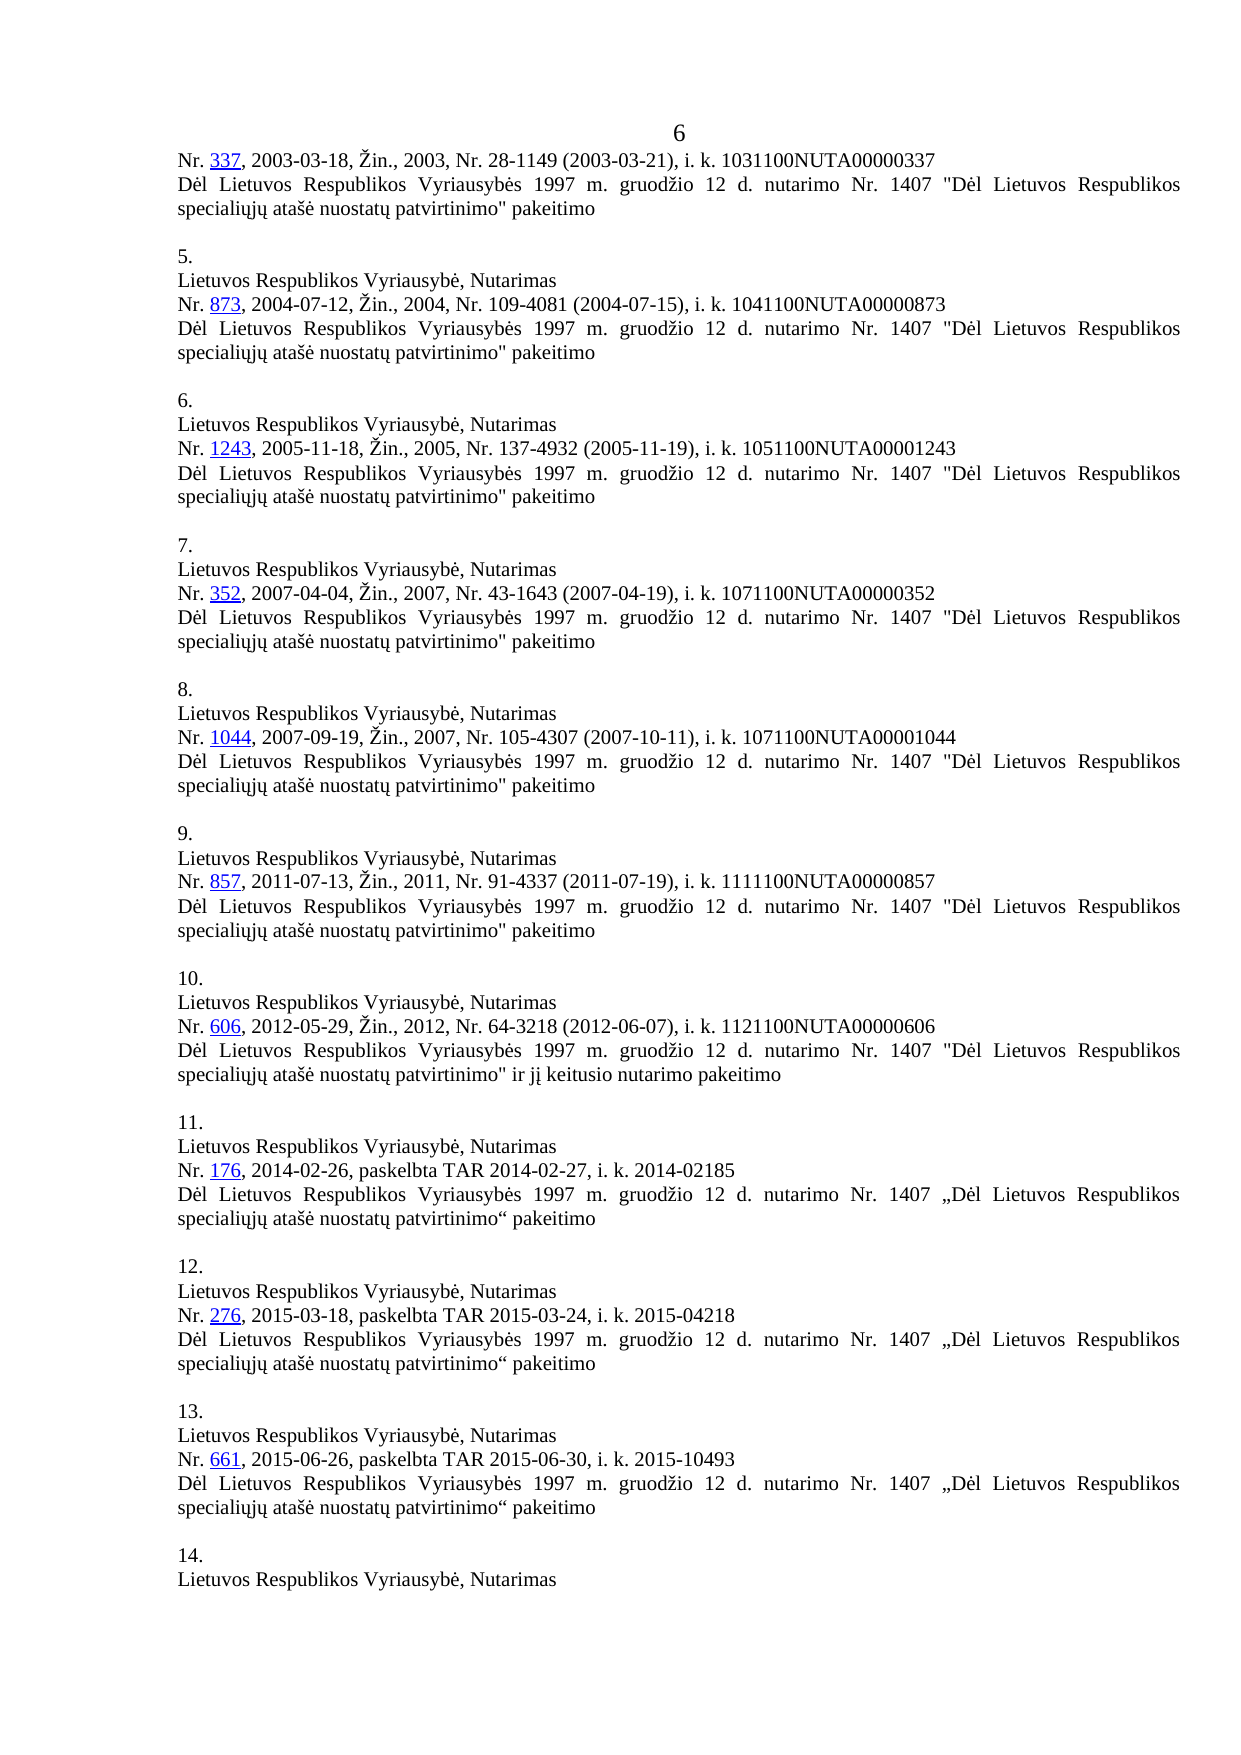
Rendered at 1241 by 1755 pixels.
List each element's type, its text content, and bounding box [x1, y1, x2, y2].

text Nr. 352, 2007-04-04, Žin., 2007, Nr. 43-1643 (2007-04-19), i. k. 1071100NUTA00000352 [177, 581, 1181, 605]
text Nr. 337, 2003-03-18, Žin., 2003, Nr. 28-1149 (2003-03-21), i. k. 1031100NUTA00000337 [177, 148, 1181, 172]
text Lietuvos Respublikos Vyriausybė, Nutarimas [177, 701, 1181, 725]
text Nr. 176, 2014-02-26, paskelbta TAR 2014-02-27, i. k. 2014-02185 [177, 1158, 1181, 1182]
text Dėl Lietuvos Respublikos Vyriausybės 1997 m. gruodžio 12 d. nutarimo Nr. 1407 „Dėl Lietuvos Respublikos specialiųjų atašė nuostatų patvirtinimo“ pakeitimo [177, 1471, 1181, 1519]
text Lietuvos Respublikos Vyriausybė, Nutarimas [177, 412, 1181, 436]
text Nr. 276, 2015-03-18, paskelbta TAR 2015-03-24, i. k. 2015-04218 [177, 1303, 1181, 1327]
text Nr. 857, 2011-07-13, Žin., 2011, Nr. 91-4337 (2011-07-19), i. k. 1111100NUTA00000857 [177, 869, 1181, 893]
text Lietuvos Respublikos Vyriausybė, Nutarimas [177, 845, 1181, 869]
text Dėl Lietuvos Respublikos Vyriausybės 1997 m. gruodžio 12 d. nutarimo Nr. 1407 "Dėl Lietuvos Respublikos specialiųjų atašė nuostatų patvirtinimo" pakeitimo [177, 749, 1181, 797]
text 7. [177, 533, 1181, 557]
text Dėl Lietuvos Respublikos Vyriausybės 1997 m. gruodžio 12 d. nutarimo Nr. 1407 "Dėl Lietuvos Respublikos specialiųjų atašė nuostatų patvirtinimo" pakeitimo [177, 605, 1181, 653]
text Lietuvos Respublikos Vyriausybė, Nutarimas [177, 1567, 1181, 1591]
text 10. [177, 966, 1181, 990]
text Lietuvos Respublikos Vyriausybė, Nutarimas [177, 1423, 1181, 1447]
text Dėl Lietuvos Respublikos Vyriausybės 1997 m. gruodžio 12 d. nutarimo Nr. 1407 "Dėl Lietuvos Respublikos specialiųjų atašė nuostatų patvirtinimo" pakeitimo [177, 316, 1181, 364]
text Lietuvos Respublikos Vyriausybė, Nutarimas [177, 990, 1181, 1014]
text Dėl Lietuvos Respublikos Vyriausybės 1997 m. gruodžio 12 d. nutarimo Nr. 1407 „Dėl Lietuvos Respublikos specialiųjų atašė nuostatų patvirtinimo“ pakeitimo [177, 1327, 1181, 1375]
text 5. [177, 244, 1181, 268]
text 12. [177, 1254, 1181, 1278]
text Nr. 1044, 2007-09-19, Žin., 2007, Nr. 105-4307 (2007-10-11), i. k. 1071100NUTA00001044 [177, 725, 1181, 749]
text Dėl Lietuvos Respublikos Vyriausybės 1997 m. gruodžio 12 d. nutarimo Nr. 1407 "Dėl Lietuvos Respublikos specialiųjų atašė nuostatų patvirtinimo" pakeitimo [177, 172, 1181, 220]
text Dėl Lietuvos Respublikos Vyriausybės 1997 m. gruodžio 12 d. nutarimo Nr. 1407 "Dėl Lietuvos Respublikos specialiųjų atašė nuostatų patvirtinimo" pakeitimo [177, 893, 1181, 942]
text Nr. 1243, 2005-11-18, Žin., 2005, Nr. 137-4932 (2005-11-19), i. k. 1051100NUTA00001243 [177, 436, 1181, 460]
text Nr. 606, 2012-05-29, Žin., 2012, Nr. 64-3218 (2012-06-07), i. k. 1121100NUTA00000606 [177, 1014, 1181, 1038]
text 14. [177, 1543, 1181, 1567]
text Lietuvos Respublikos Vyriausybė, Nutarimas [177, 268, 1181, 292]
text 6. [177, 388, 1181, 412]
text Dėl Lietuvos Respublikos Vyriausybės 1997 m. gruodžio 12 d. nutarimo Nr. 1407 "Dėl Lietuvos Respublikos specialiųjų atašė nuostatų patvirtinimo" ir jį keitusio nutarimo pakeitimo [177, 1038, 1181, 1086]
text 8. [177, 677, 1181, 701]
text 9. [177, 821, 1181, 845]
text Nr. 661, 2015-06-26, paskelbta TAR 2015-06-30, i. k. 2015-10493 [177, 1447, 1181, 1471]
text Dėl Lietuvos Respublikos Vyriausybės 1997 m. gruodžio 12 d. nutarimo Nr. 1407 "Dėl Lietuvos Respublikos specialiųjų atašė nuostatų patvirtinimo" pakeitimo [177, 460, 1181, 508]
text 13. [177, 1399, 1181, 1423]
text 11. [177, 1110, 1181, 1134]
text Dėl Lietuvos Respublikos Vyriausybės 1997 m. gruodžio 12 d. nutarimo Nr. 1407 „Dėl Lietuvos Respublikos specialiųjų atašė nuostatų patvirtinimo“ pakeitimo [177, 1182, 1181, 1230]
text Lietuvos Respublikos Vyriausybė, Nutarimas [177, 1278, 1181, 1303]
text Lietuvos Respublikos Vyriausybė, Nutarimas [177, 557, 1181, 581]
text Nr. 873, 2004-07-12, Žin., 2004, Nr. 109-4081 (2004-07-15), i. k. 1041100NUTA00000873 [177, 292, 1181, 316]
text Lietuvos Respublikos Vyriausybė, Nutarimas [177, 1134, 1181, 1158]
